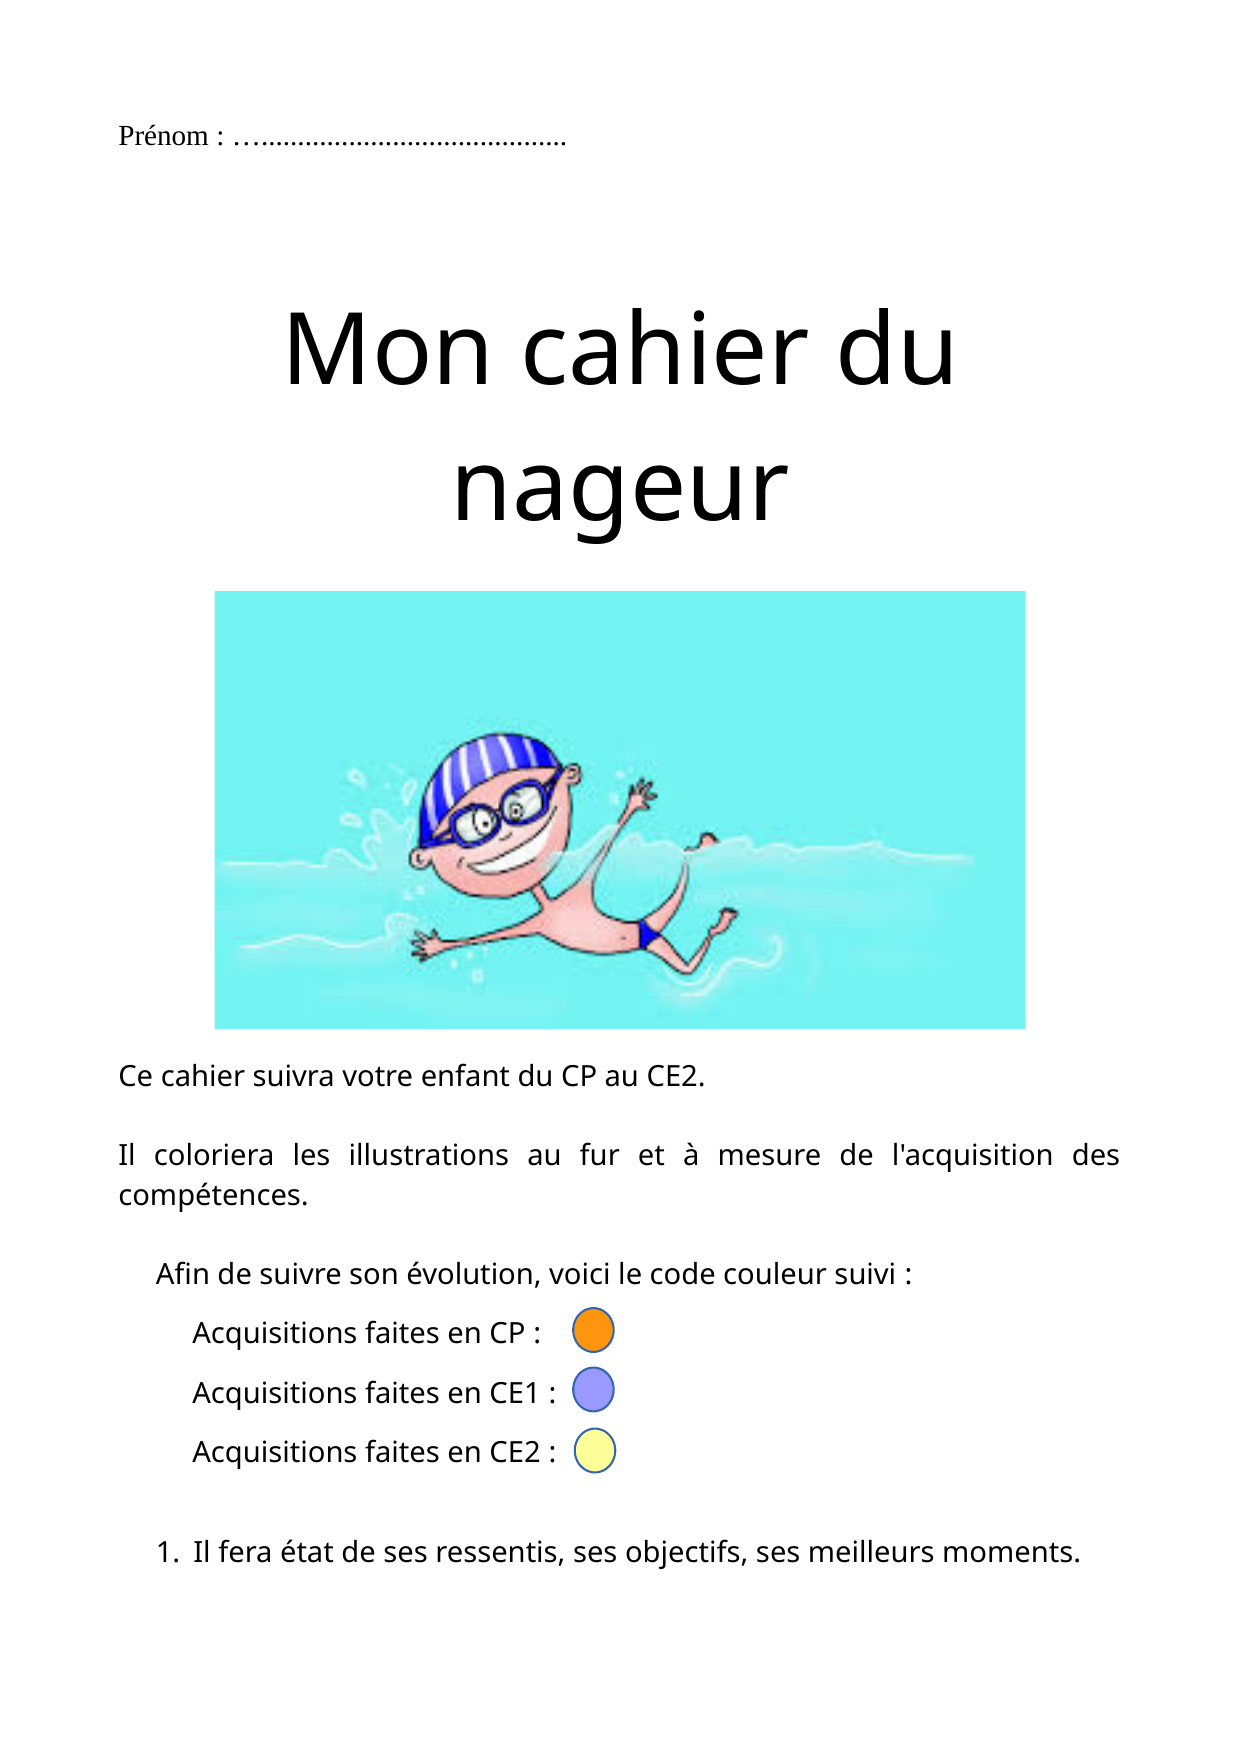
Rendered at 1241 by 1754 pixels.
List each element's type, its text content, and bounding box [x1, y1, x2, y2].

text Afin de suivre son évolution, voici le code couleur suivi : [118, 1253, 1122, 1293]
text [607, 1432, 1122, 1471]
text Acquisitions faites en CE1 : [118, 1372, 586, 1412]
text Il coloriera les illustrations au fur et à mesure de l'acquisition des compétences. [118, 1134, 1122, 1213]
text Ce cahier suivra votre enfant du CP au CE2. [118, 1055, 1122, 1094]
text [602, 1313, 1122, 1352]
text Mon cahier du nageur [118, 277, 1122, 550]
list Il fera état de ses ressentis, ses objectifs, ses meilleurs moments. [156, 1531, 1122, 1571]
text [601, 1372, 1122, 1412]
text Acquisitions faites en CP : [118, 1313, 584, 1352]
text Prénom : ….......................................... [118, 118, 1122, 152]
text Acquisitions faites en CE2 : [118, 1432, 583, 1471]
